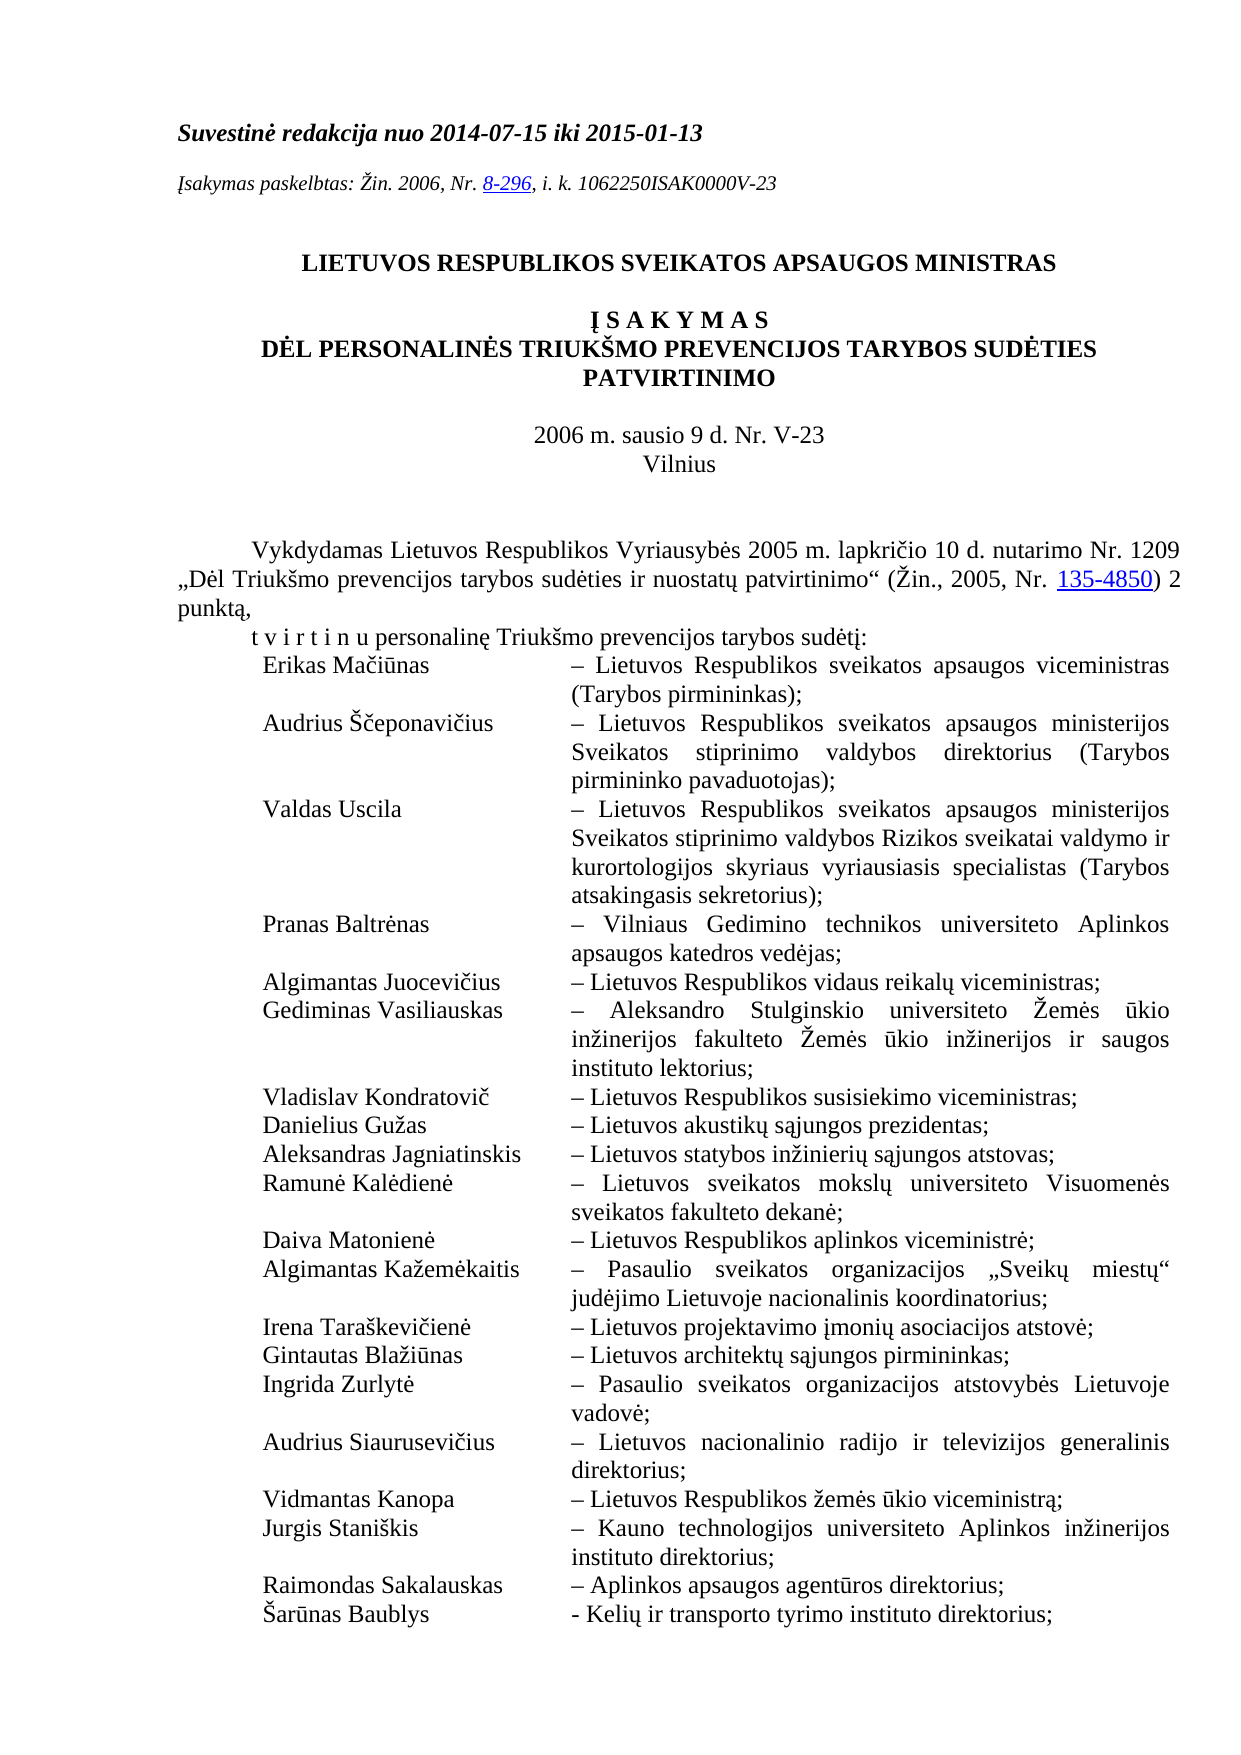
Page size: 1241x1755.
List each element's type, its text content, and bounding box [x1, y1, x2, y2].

table_cell Gediminas Vasiliauskas [177, 995, 560, 1082]
table_cell – Lietuvos architektų sąjungos pirmininkas; [560, 1340, 1181, 1369]
table_cell – Aplinkos apsaugos agentūros direktorius; [560, 1570, 1181, 1599]
text tvirtinu personalinę Triukšmo prevencijos tarybos sudėtį: [177, 622, 1181, 650]
table_cell – Vilniaus Gedimino technikos universiteto Aplinkos apsaugos katedros vedėjas; [560, 909, 1181, 967]
table_cell Audrius Siaurusevičius [177, 1427, 560, 1484]
text Suvestinė redakcija nuo 2014-07-15 iki 2015-01-13 [177, 118, 1181, 147]
table_cell Jurgis Staniškis [177, 1513, 560, 1570]
table_cell Valdas Uscila [177, 794, 560, 909]
table_cell - Kelių ir transporto tyrimo instituto direktorius; [560, 1599, 1181, 1628]
table_cell – Lietuvos Respublikos aplinkos viceministrė; [560, 1225, 1181, 1254]
table_header – Lietuvos Respublikos sveikatos apsaugos viceministras (Tarybos pirmininkas); [560, 650, 1181, 708]
table_cell – Lietuvos sveikatos mokslų universiteto Visuomenės sveikatos fakulteto dekanė; [560, 1168, 1181, 1225]
table_cell – Pasaulio sveikatos organizacijos atstovybės Lietuvoje vadovė; [560, 1369, 1181, 1427]
table_cell Irena Taraškevičienė [177, 1312, 560, 1340]
table_cell – Kauno technologijos universiteto Aplinkos inžinerijos instituto direktorius; [560, 1513, 1181, 1570]
table_cell – Lietuvos statybos inžinierių sąjungos atstovas; [560, 1139, 1181, 1168]
table_cell Aleksandras Jagniatinskis [177, 1139, 560, 1168]
text Įsakymas paskelbtas: Žin. 2006, Nr. 8-296, i. k. 1062250ISAK0000V-23 [177, 171, 1181, 195]
text Į S A K Y M A S [177, 305, 1181, 334]
table_cell – Pasaulio sveikatos organizacijos „Sveikų miestų“ judėjimo Lietuvoje nacionalinis koordinatorius; [560, 1254, 1181, 1312]
text Vykdydamas Lietuvos Respublikos Vyriausybės 2005 m. lapkričio 10 d. nutarimo Nr. 1209 „Dėl Triukšmo prevencijos tarybos sudėties ir nuostatų patvirtinimo“ (Žin., 2005, Nr. 135-4850) 2 punktą, [177, 535, 1181, 622]
table_cell Gintautas Blažiūnas [177, 1340, 560, 1369]
table_cell – Lietuvos Respublikos sveikatos apsaugos ministerijos Sveikatos stiprinimo valdybos Rizikos sveikatai valdymo ir kurortologijos skyriaus vyriausiasis specialistas (Tarybos atsakingasis sekretorius); [560, 794, 1181, 909]
table_cell – Lietuvos Respublikos susisiekimo viceministras; [560, 1082, 1181, 1110]
table_cell – Lietuvos akustikų sąjungos prezidentas; [560, 1110, 1181, 1139]
table_cell Šarūnas Baublys [177, 1599, 560, 1628]
table_cell Pranas Baltrėnas [177, 909, 560, 967]
table_cell Raimondas Sakalauskas [177, 1570, 560, 1599]
table_cell – Lietuvos projektavimo įmonių asociacijos atstovė; [560, 1312, 1181, 1340]
table_cell – Lietuvos Respublikos sveikatos apsaugos ministerijos Sveikatos stiprinimo valdybos direktorius (Tarybos pirmininko pavaduotojas); [560, 708, 1181, 794]
text LIETUVOS RESPUBLIKOS SVEIKATOS APSAUGOS MINISTRAS [177, 248, 1181, 277]
table_cell – Lietuvos nacionalinio radijo ir televizijos generalinis direktorius; [560, 1427, 1181, 1484]
table_cell Danielius Gužas [177, 1110, 560, 1139]
table_cell – Lietuvos Respublikos žemės ūkio viceministrą; [560, 1484, 1181, 1513]
table_cell Algimantas Kažemėkaitis [177, 1254, 560, 1312]
text DĖL PERSONALINĖS TRIUKŠMO PREVENCIJOS TARYBOS SUDĖTIES PATVIRTINIMO [177, 334, 1181, 392]
table_cell Vidmantas Kanopa [177, 1484, 560, 1513]
text Vilnius [177, 449, 1181, 478]
table_header Erikas Mačiūnas [177, 650, 560, 708]
table_cell Ramunė Kalėdienė [177, 1168, 560, 1225]
table_cell – Aleksandro Stulginskio universiteto Žemės ūkio inžinerijos fakulteto Žemės ūkio inžinerijos ir saugos instituto lektorius; [560, 995, 1181, 1082]
table_cell Vladislav Kondratovič [177, 1082, 560, 1110]
table_cell Daiva Matonienė [177, 1225, 560, 1254]
table_cell Audrius Ščeponavičius [177, 708, 560, 794]
text 2006 m. sausio 9 d. Nr. V-23 [177, 420, 1181, 449]
table_cell – Lietuvos Respublikos vidaus reikalų viceministras; [560, 967, 1181, 995]
table_cell Algimantas Juocevičius [177, 967, 560, 995]
table_cell Ingrida Zurlytė [177, 1369, 560, 1427]
